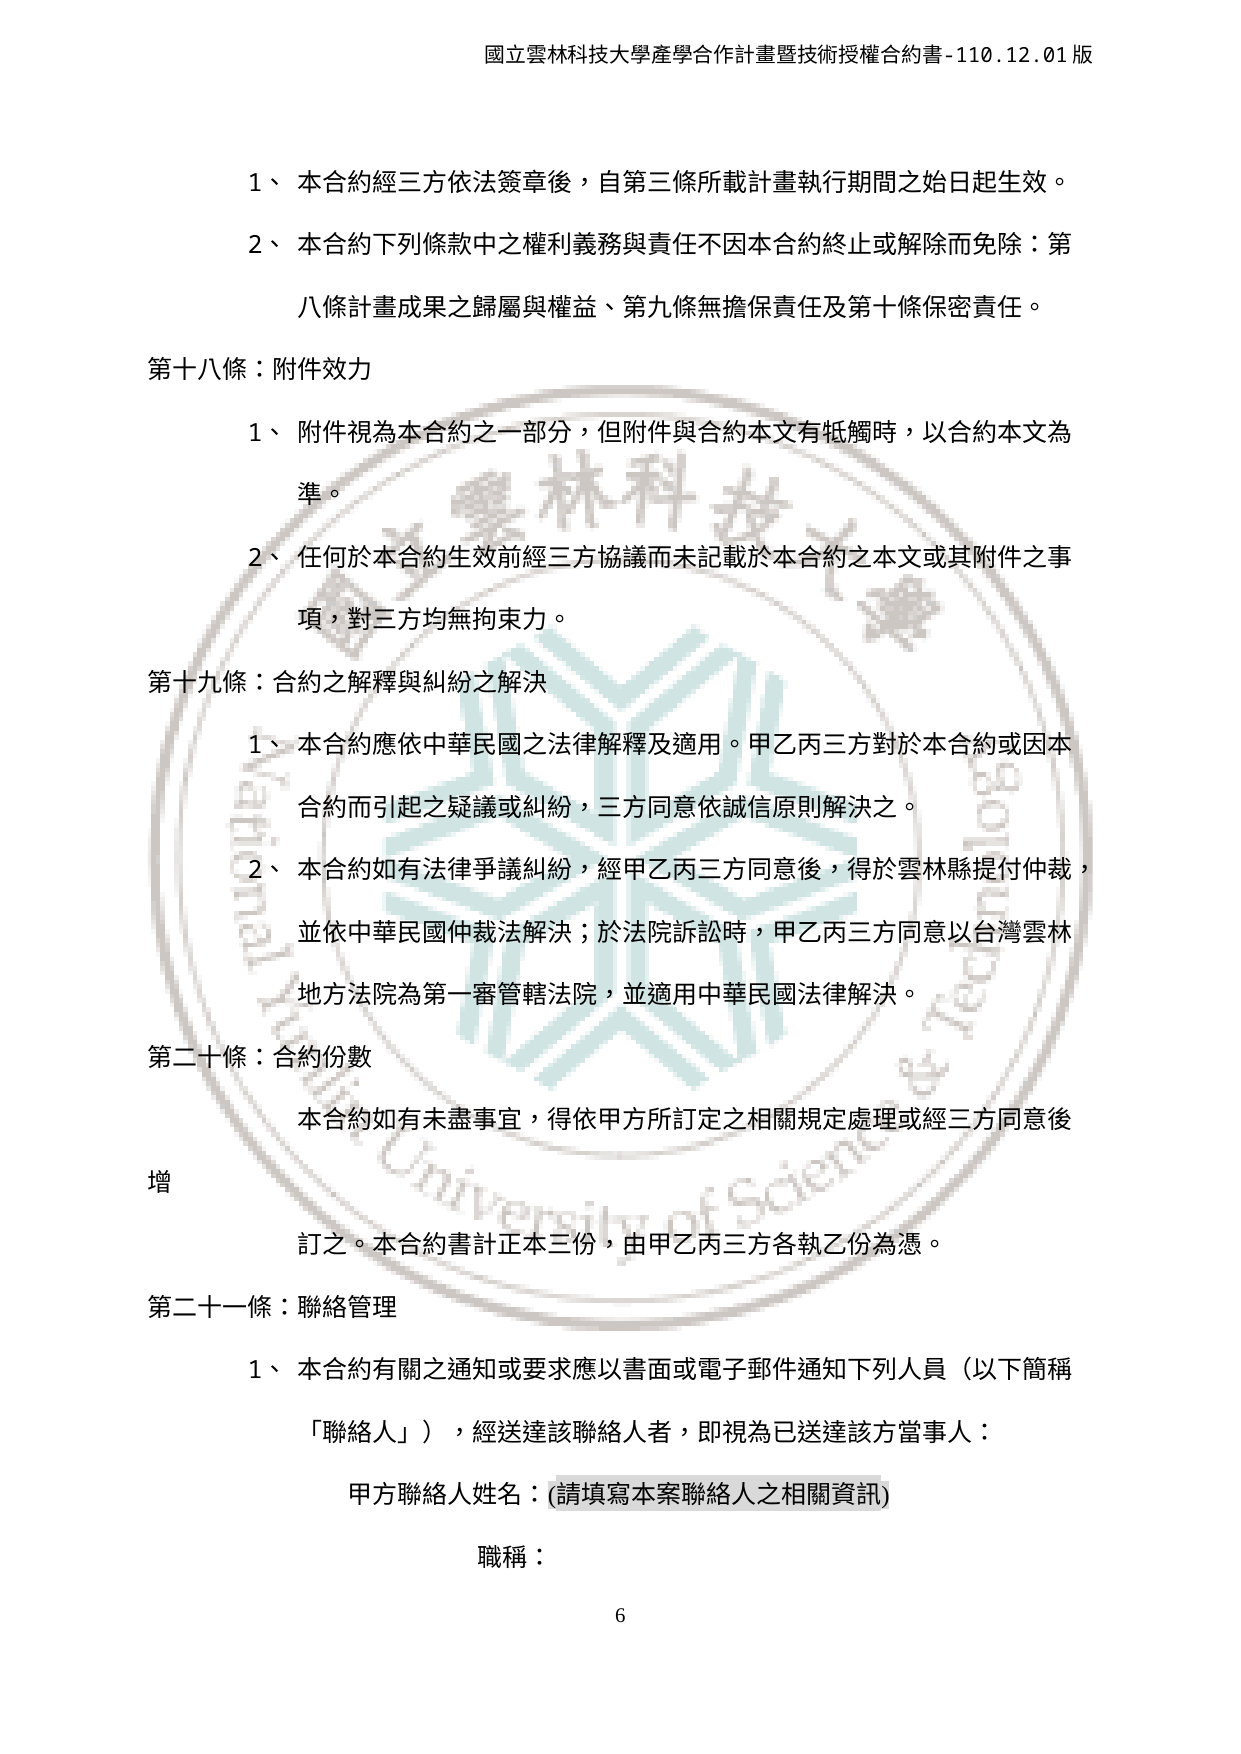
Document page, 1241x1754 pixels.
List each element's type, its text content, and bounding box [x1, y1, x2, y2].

text 第十八條：附件效力 [148, 326, 1092, 385]
list 本合約有關之通知或要求應以書面或電子郵件通知下列人員（以下簡稱「聯絡人」），經送達該聯絡人者，即視為已送達該方當事人： [247, 1331, 1092, 1451]
text 職稱： [148, 1514, 1092, 1576]
list 本合約下列條款中之權利義務與責任不因本合約終止或解除而免除：第八條計畫成果之歸屬與權益、第九條無擔保責任及第十條保密責任。 [247, 201, 1092, 326]
text 甲方聯絡人姓名：(請填寫本案聯絡人之相關資訊) [148, 1451, 1092, 1514]
list 本合約經三方依法簽章後，自第三條所載計畫執行期間之始日起生效。 [247, 139, 1092, 201]
